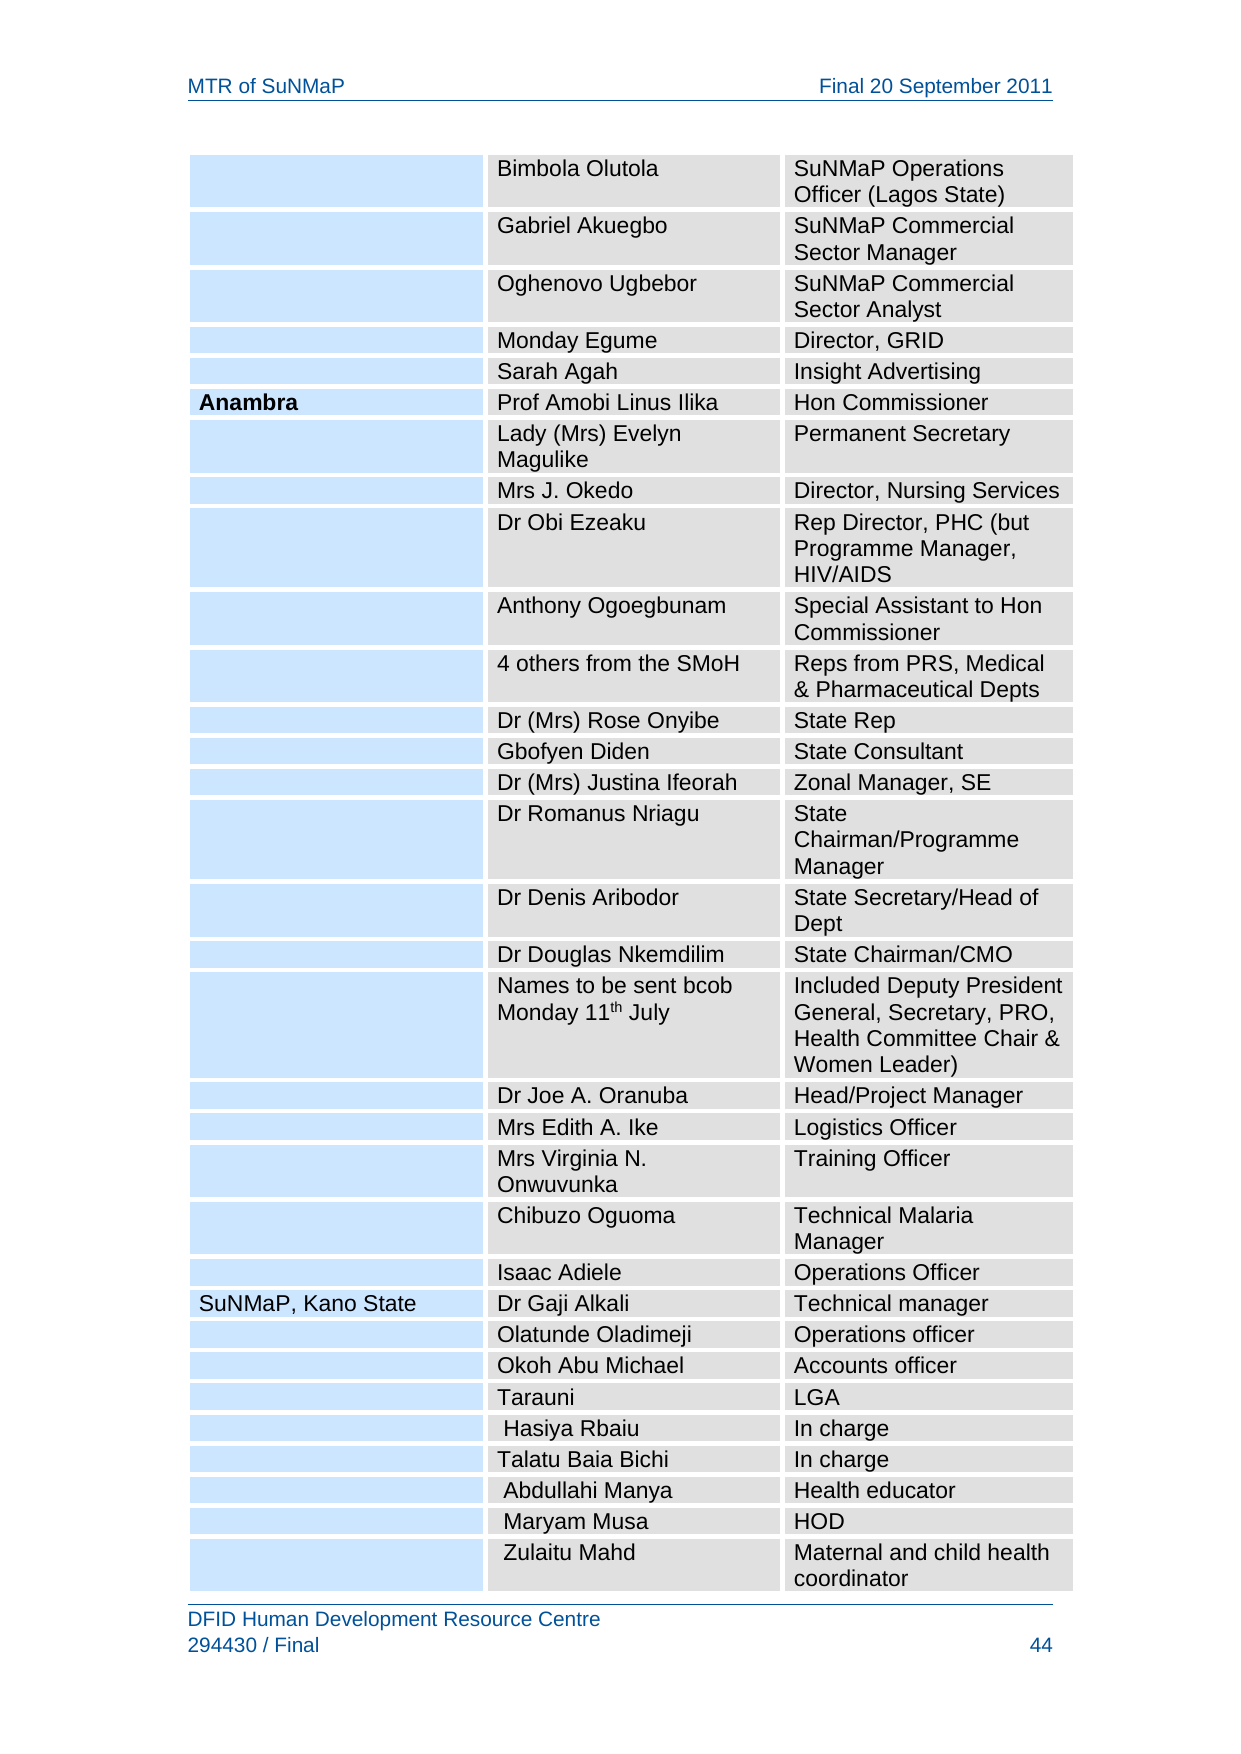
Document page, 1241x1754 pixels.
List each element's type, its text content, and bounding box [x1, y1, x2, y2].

table_cell Lady (Mrs) Evelyn Magulike [488, 420, 780, 473]
table_cell Sarah Agah [488, 358, 780, 384]
table_cell Reps from PRS, Medical & Pharmaceutical Depts [785, 650, 1073, 702]
table_cell Mrs Edith A. Ike [488, 1113, 780, 1140]
table_cell Technical manager [785, 1290, 1073, 1317]
table_cell Logistics Officer [785, 1113, 1073, 1140]
table_cell Technical Malaria Manager [785, 1202, 1073, 1254]
table_cell Oghenovo Ugbebor [488, 270, 780, 322]
table_cell Director, Nursing Services [785, 477, 1073, 504]
table_cell [190, 1477, 483, 1503]
table_cell In charge [785, 1446, 1073, 1472]
table_cell [190, 1415, 483, 1441]
table_cell Olatunde Oladimeji [488, 1321, 780, 1348]
table_cell Dr Romanus Nriagu [488, 800, 780, 879]
table_cell [190, 1145, 483, 1197]
table_cell Anthony Ogoegbunam [488, 592, 780, 645]
table_cell Abdullahi Manya [488, 1477, 780, 1503]
table_cell Mrs Virginia N. Onwuvunka [488, 1145, 780, 1197]
table_cell [190, 592, 483, 645]
table_cell [190, 1082, 483, 1109]
table_cell SuNMaP Commercial Sector Analyst [785, 270, 1073, 322]
table_cell Operations officer [785, 1321, 1073, 1348]
table_cell State Consultant [785, 738, 1073, 764]
table_cell [190, 650, 483, 702]
table_cell Talatu Baia Bichi [488, 1446, 780, 1472]
table_cell Anambra [190, 389, 483, 415]
table_cell Director, GRID [785, 327, 1073, 353]
table_cell [190, 884, 483, 937]
table_cell [190, 1259, 483, 1286]
table_cell HOD [785, 1508, 1073, 1534]
table_cell [190, 327, 483, 353]
table_cell [190, 972, 483, 1078]
table_cell Prof Amobi Linus Ilika [488, 389, 780, 415]
table_cell Dr Joe A. Oranuba [488, 1082, 780, 1109]
table_cell Zulaitu Mahd [488, 1539, 780, 1591]
table_cell Zonal Manager, SE [785, 769, 1073, 795]
table_cell Gabriel Akuegbo [488, 212, 780, 265]
table_cell SuNMaP Operations Officer (Lagos State) [785, 155, 1073, 207]
table_cell Bimbola Olutola [488, 155, 780, 207]
table_cell Dr (Mrs) Justina Ifeorah [488, 769, 780, 795]
table_cell [190, 477, 483, 504]
table_cell Tarauni [488, 1383, 780, 1410]
table_cell Insight Advertising [785, 358, 1073, 384]
table_cell [190, 358, 483, 384]
table_cell [190, 1383, 483, 1410]
table_cell [190, 1202, 483, 1254]
table_cell [190, 1352, 483, 1379]
table_cell Hasiya Rbaiu [488, 1415, 780, 1441]
table_cell Special Assistant to Hon Commissioner [785, 592, 1073, 645]
table_cell [190, 941, 483, 968]
table_cell Monday Egume [488, 327, 780, 353]
table_cell Okoh Abu Michael [488, 1352, 780, 1379]
table_cell [190, 1508, 483, 1534]
table_cell [190, 1446, 483, 1472]
table_cell Hon Commissioner [785, 389, 1073, 415]
table_cell [190, 1539, 483, 1591]
table_cell Maternal and child health coordinator [785, 1539, 1073, 1591]
table_cell Mrs J. Okedo [488, 477, 780, 504]
table_cell [190, 508, 483, 587]
table_cell In charge [785, 1415, 1073, 1441]
table_cell State Rep [785, 707, 1073, 733]
table_cell Training Officer [785, 1145, 1073, 1197]
table_cell LGA [785, 1383, 1073, 1410]
table_cell [190, 1321, 483, 1348]
table_cell [190, 1113, 483, 1140]
table_cell [190, 738, 483, 764]
table_cell [190, 212, 483, 265]
table_cell Gbofyen Diden [488, 738, 780, 764]
table_cell [190, 800, 483, 879]
table_cell SuNMaP, Kano State [190, 1290, 483, 1317]
table_cell Head/Project Manager [785, 1082, 1073, 1109]
table_cell Health educator [785, 1477, 1073, 1503]
table_cell [190, 155, 483, 207]
table_cell State Secretary/Head of Dept [785, 884, 1073, 937]
table_cell SuNMaP Commercial Sector Manager [785, 212, 1073, 265]
table_cell State Chairman/Programme Manager [785, 800, 1073, 879]
table_cell Accounts officer [785, 1352, 1073, 1379]
table_cell Chibuzo Oguoma [488, 1202, 780, 1254]
table_cell Dr Gaji Alkali [488, 1290, 780, 1317]
table_cell Permanent Secretary [785, 420, 1073, 473]
table_cell Operations Officer [785, 1259, 1073, 1286]
table_cell [190, 270, 483, 322]
table_cell 4 others from the SMoH [488, 650, 780, 702]
table_cell Included Deputy President General, Secretary, PRO, Health Committee Chair & Women Leader) [785, 972, 1073, 1078]
table_cell Names to be sent bcob Monday 11th July [488, 972, 780, 1078]
table_cell Dr Douglas Nkemdilim [488, 941, 780, 968]
table_cell [190, 769, 483, 795]
table_cell [190, 420, 483, 473]
table_cell Dr Denis Aribodor [488, 884, 780, 937]
table_cell Isaac Adiele [488, 1259, 780, 1286]
table_cell Dr Obi Ezeaku [488, 508, 780, 587]
table_cell Rep Director, PHC (but Programme Manager, HIV/AIDS [785, 508, 1073, 587]
table_cell [190, 707, 483, 733]
table_cell Maryam Musa [488, 1508, 780, 1534]
table_cell Dr (Mrs) Rose Onyibe [488, 707, 780, 733]
table_cell State Chairman/CMO [785, 941, 1073, 968]
